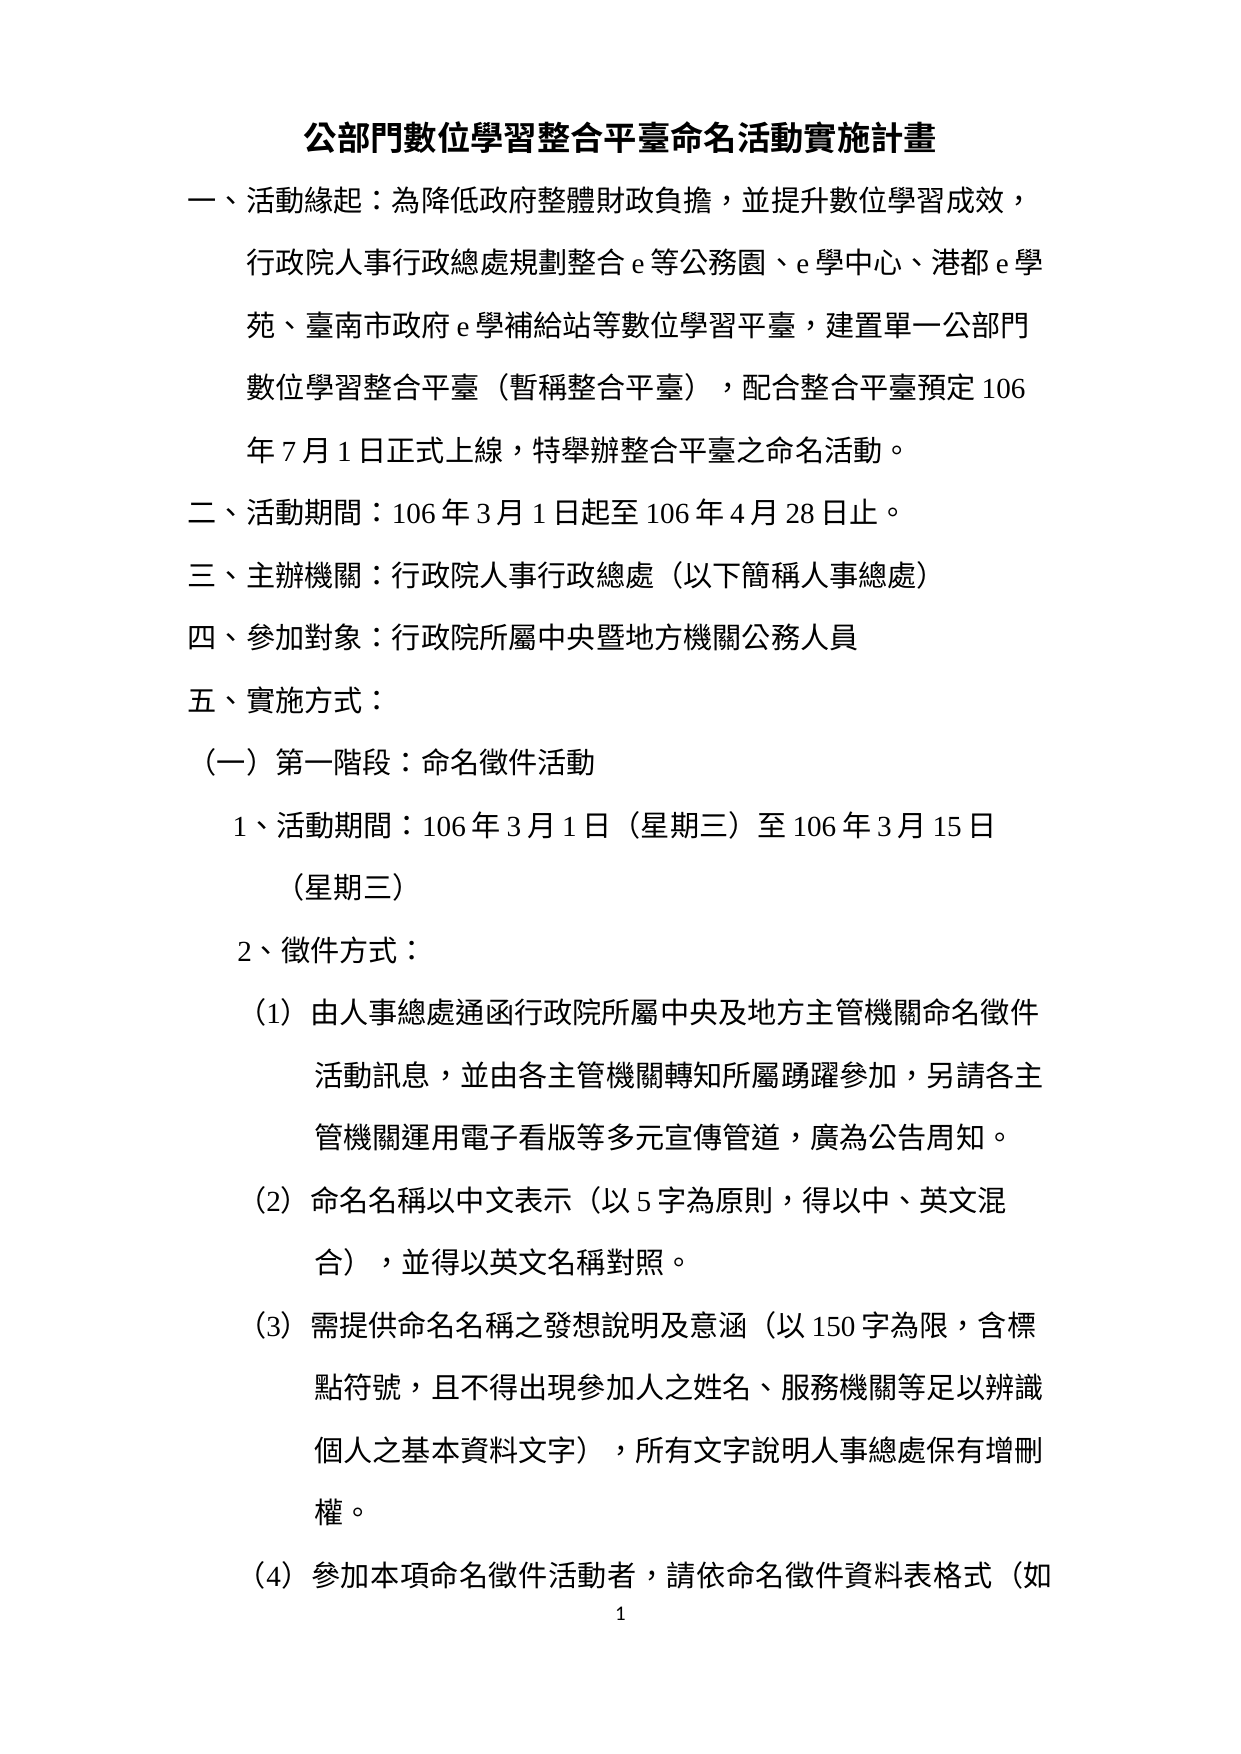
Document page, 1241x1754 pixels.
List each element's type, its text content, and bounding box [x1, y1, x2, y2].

text （1）由人事總處通函行政院所屬中央及地方主管機關命名徵件活動訊息，並由各主管機關轉知所屬踴躍參加，另請各主管機關運用電子看版等多元宣傳管道，廣為公告周知。 [237, 969, 1053, 1157]
text （4）參加本項命名徵件活動者，請依命名徵件資料表格式（如 [236, 1532, 1053, 1594]
text 1、活動期間：106年3月1日（星期三）至106年3月15日（星期三） [232, 782, 1053, 907]
text （2）命名名稱以中文表示（以5字為原則，得以中、英文混合），並得以英文名稱對照。 [237, 1157, 1053, 1282]
text 四、參加對象：行政院所屬中央暨地方機關公務人員 [187, 594, 1053, 657]
text （一）第一階段：命名徵件活動 [187, 719, 1053, 782]
text （3）需提供命名名稱之發想說明及意涵（以150字為限，含標點符號，且不得出現參加人之姓名、服務機關等足以辨識個人之基本資料文字），所有文字說明人事總處保有增刪權。 [237, 1282, 1053, 1532]
text 2、徵件方式： [237, 907, 1053, 969]
text 一、活動緣起：為降低政府整體財政負擔，並提升數位學習成效，行政院人事行政總處規劃整合e等公務園、e學中心、港都e學苑、臺南市政府e學補給站等數位學習平臺，建置單一公部門數位學習整合平臺（暫稱整合平臺），配合整合平臺預定106年7月1日正式上線，特舉辦整合平臺之命名活動。 [187, 157, 1053, 469]
text 公部門數位學習整合平臺命名活動實施計畫 [187, 94, 1053, 157]
text 三、主辦機關：行政院人事行政總處（以下簡稱人事總處） [187, 532, 1053, 594]
text 二、活動期間：106年3月1日起至106年4月28日止。 [187, 469, 1053, 532]
text 五、實施方式： [187, 657, 1053, 719]
